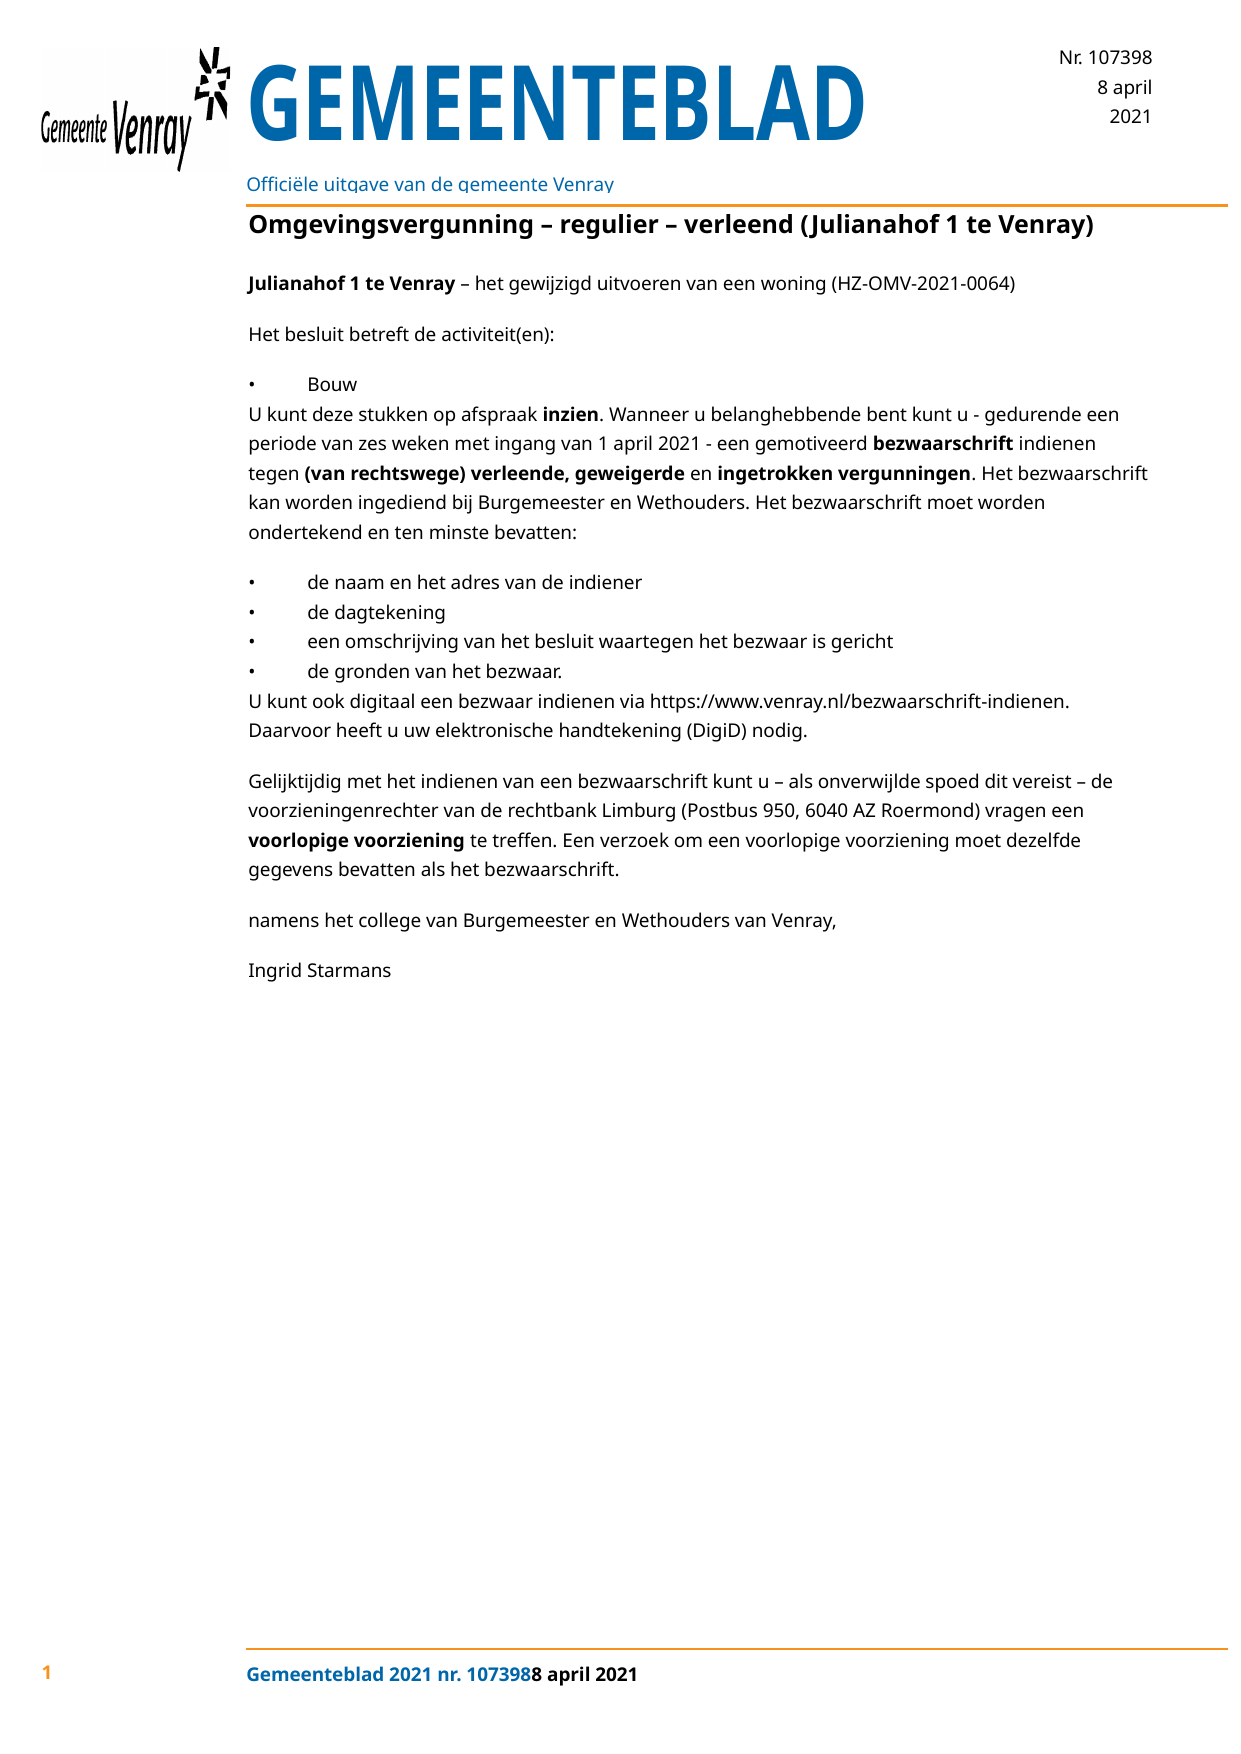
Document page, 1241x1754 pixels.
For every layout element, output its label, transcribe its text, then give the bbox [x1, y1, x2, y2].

text Omgevingsvergunning – regulier – verleend (Julianahof 1 te Venray) [248, 207, 1152, 241]
list de gronden van het bezwaar. [248, 658, 1152, 684]
text Het besluit betreft de activiteit(en): [248, 321, 1152, 346]
text namens het college van Burgemeester en Wethouders van Venray, [248, 907, 1152, 933]
list de naam en het adres van de indiener [248, 569, 1152, 595]
text Julianahof 1 te Venray – het gewijzigd uitvoeren van een woning (HZ-OMV-2021-0064) [248, 270, 1152, 296]
list de dagtekening [248, 599, 1152, 625]
text Ingrid Starmans [248, 957, 1152, 983]
text Gelijktijdig met het indienen van een bezwaarschrift kunt u – als onverwijlde spoed dit vereist – de voorzieningenrechter van de rechtbank Limburg (Postbus 950, 6040 AZ Roermond) vragen een voorlopige voorziening te treffen. Een verzoek om een voorlopige voorziening moet dezelfde gegevens bevatten als het bezwaarschrift. [248, 768, 1152, 882]
list Bouw [248, 371, 1152, 397]
text U kunt deze stukken op afspraak inzien. Wanneer u belanghebbende bent kunt u - gedurende een periode van zes weken met ingang van 1 april 2021 - een gemotiveerd bezwaarschrift indienen tegen (van rechtswege) verleende, geweigerde en ingetrokken vergunningen. Het bezwaarschrift kan worden ingediend bij Burgemeester en Wethouders. Het bezwaarschrift moet worden ondertekend en ten minste bevatten: [248, 401, 1152, 545]
text U kunt ook digitaal een bezwaar indienen via https://www.venray.nl/bezwaarschrift-indienen. Daarvoor heeft u uw elektronische handtekening (DigiD) nodig. [248, 688, 1152, 743]
picture [41, 47, 231, 172]
list een omschrijving van het besluit waartegen het bezwaar is gericht [248, 629, 1152, 654]
